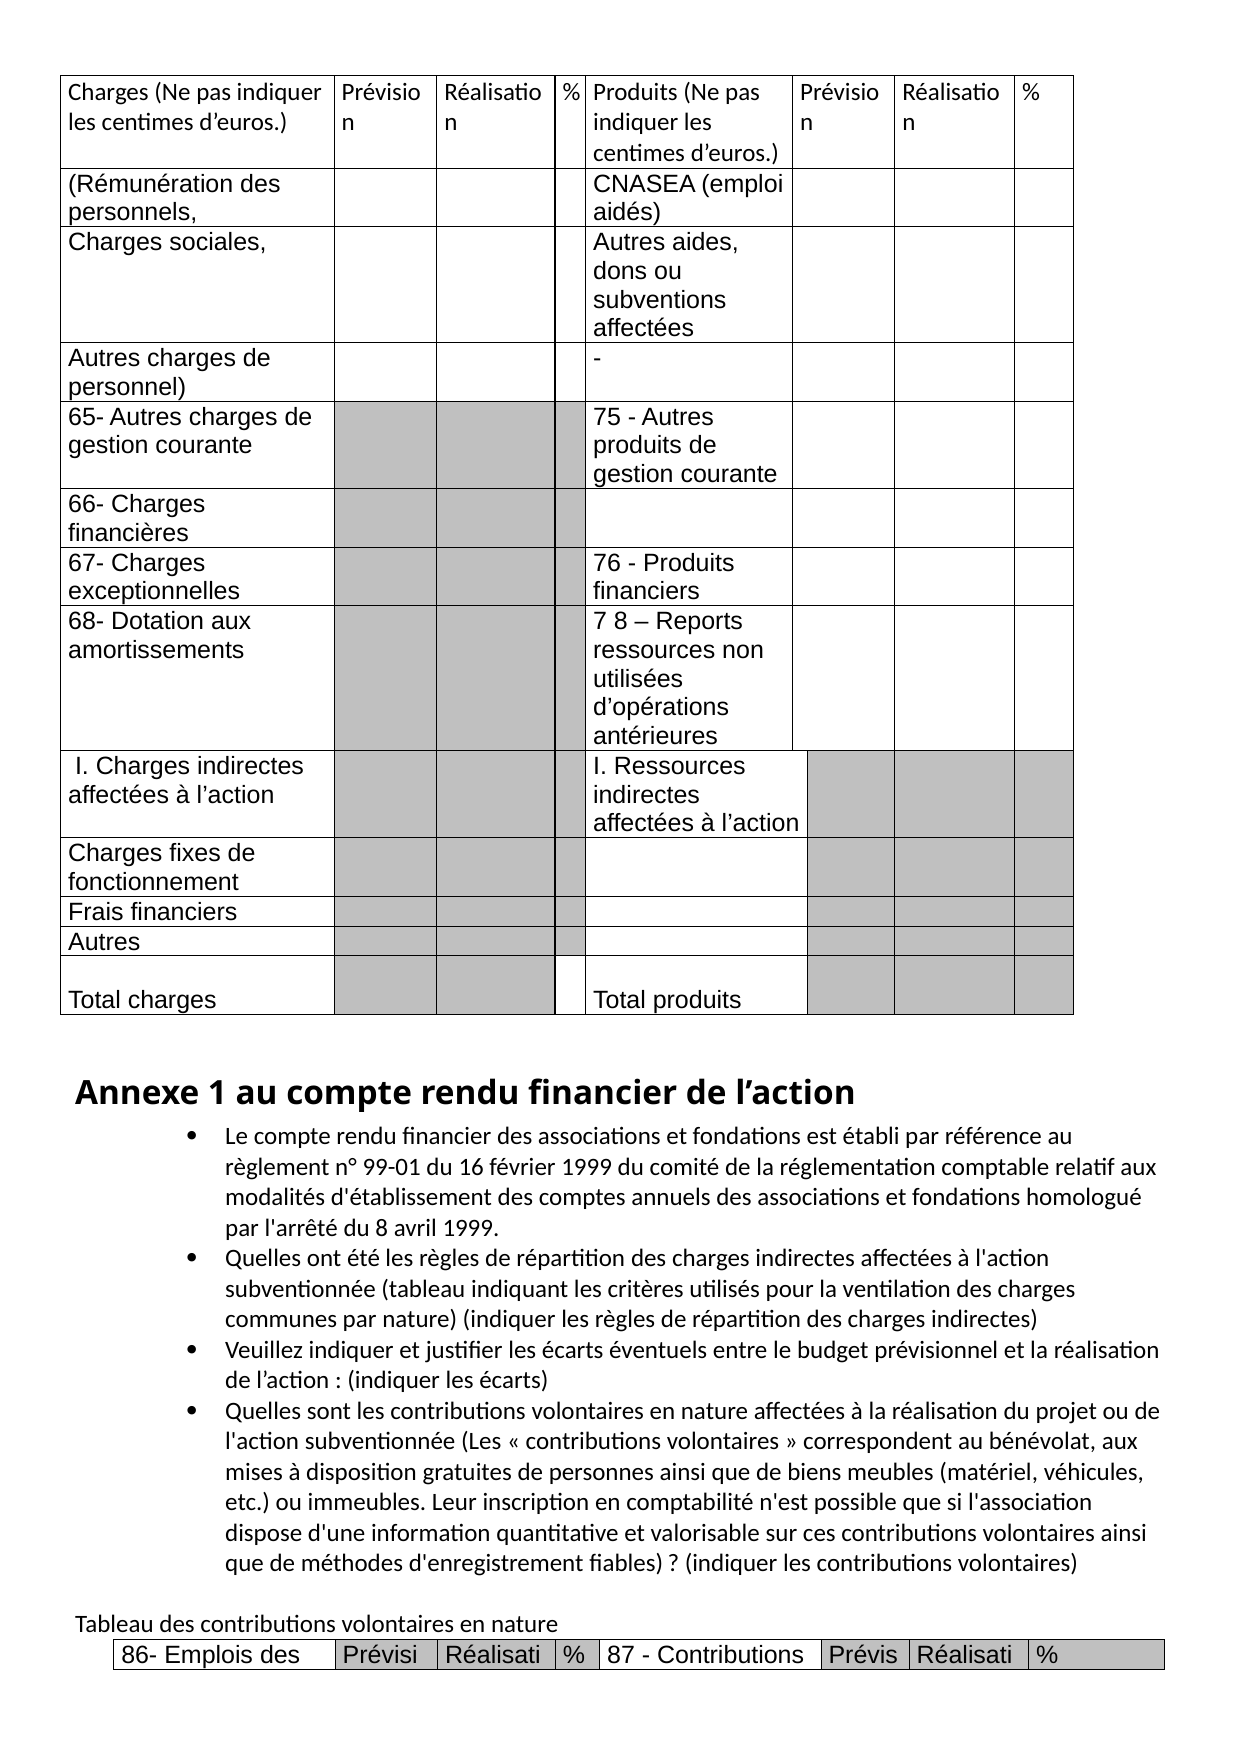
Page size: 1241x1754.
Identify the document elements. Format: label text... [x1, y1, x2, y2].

table_cell [895, 927, 1014, 955]
table_cell [335, 343, 436, 401]
table_header % [1029, 1640, 1164, 1669]
table_header % [556, 76, 585, 168]
table_cell [437, 489, 554, 547]
table_cell [808, 956, 894, 1014]
table_cell [586, 489, 792, 547]
list Veuillez indiquer et justifier les écarts éventuels entre le budget prévisionnel et la réalisation de l’action : (indiquer les écarts) [187, 1334, 1165, 1395]
table_header Prévision [793, 76, 894, 168]
table_cell [437, 548, 554, 605]
table_header Réalisation [437, 76, 554, 168]
table_cell [556, 343, 585, 401]
subtitle Annexe 1 au compte rendu financier de l’action [75, 1069, 1166, 1114]
table_cell [556, 402, 585, 488]
table_cell Total produits [586, 956, 807, 1014]
table_header 87 - Contributions [600, 1640, 821, 1669]
table_cell Frais financiers [61, 897, 334, 926]
table_cell [437, 606, 554, 750]
table_cell [895, 227, 1014, 342]
table_header Prévis [822, 1640, 909, 1669]
table_cell [437, 343, 554, 401]
table_cell [556, 751, 585, 837]
table_cell [895, 897, 1014, 926]
table_header Réalisati [438, 1640, 555, 1669]
table_cell Autres charges de personnel) [61, 343, 334, 401]
table_cell [1015, 343, 1073, 401]
table_cell [335, 606, 436, 750]
table_cell [808, 927, 894, 955]
table_cell [793, 489, 894, 547]
table_cell CNASEA (emploi aidés) [586, 169, 792, 226]
table_cell [556, 169, 585, 226]
table_header 86- Emplois des [114, 1640, 335, 1669]
table_cell 67- Charges exceptionnelles [61, 548, 334, 605]
table_cell [556, 606, 585, 750]
table_cell [1015, 838, 1073, 896]
table_cell [437, 897, 554, 926]
table_cell Total charges [61, 956, 334, 1014]
table_cell [1015, 927, 1073, 955]
table_cell I. Ressources indirectes affectées à l’action [586, 751, 807, 837]
table_cell [793, 402, 894, 488]
list Le compte rendu financier des associations et fondations est établi par référence au règlement n° 99-01 du 16 février 1999 du comité de la réglementation comptable relatif aux modalités d'établissement des comptes annuels des associations et fondations homologué par l'arrêté du 8 avril 1999. [187, 1120, 1165, 1242]
table_cell [1015, 606, 1073, 750]
table_cell [895, 489, 1014, 547]
table_cell [895, 548, 1014, 605]
table_cell [335, 169, 436, 226]
table_cell [335, 838, 436, 896]
table_cell [1015, 956, 1073, 1014]
table_cell [1015, 489, 1073, 547]
table_cell 68- Dotation aux amortissements [61, 606, 334, 750]
table_cell [895, 343, 1014, 401]
table_cell [556, 897, 585, 926]
table_header Réalisati [910, 1640, 1028, 1669]
table_cell [437, 227, 554, 342]
table_cell [808, 897, 894, 926]
table_cell [895, 956, 1014, 1014]
table_header Prévision [335, 76, 436, 168]
table_header Prévisi [336, 1640, 437, 1669]
table_cell 65- Autres charges de gestion courante [61, 402, 334, 488]
table_cell [437, 956, 554, 1014]
table_header % [1015, 76, 1073, 168]
table_cell [895, 169, 1014, 226]
table_cell [556, 838, 585, 896]
list Quelles ont été les règles de répartition des charges indirectes affectées à l'action subventionnée (tableau indiquant les critères utilisés pour la ventilation des charges communes par nature) (indiquer les règles de répartition des charges indirectes) [187, 1242, 1165, 1334]
table_cell [335, 227, 436, 342]
table_cell [335, 489, 436, 547]
table_cell Autres [61, 927, 334, 955]
table_cell [586, 927, 807, 955]
table_cell Autres aides, dons ou subventions affectées [586, 227, 792, 342]
table_cell [1015, 751, 1073, 837]
table_cell [335, 548, 436, 605]
table_cell [437, 838, 554, 896]
table_cell [895, 751, 1014, 837]
table_cell [437, 169, 554, 226]
table_cell [793, 606, 894, 750]
table_cell [556, 227, 585, 342]
table_cell [793, 343, 894, 401]
table_cell [1015, 897, 1073, 926]
table_cell - [586, 343, 792, 401]
list Quelles sont les contributions volontaires en nature affectées à la réalisation du projet ou de l'action subventionnée (Les « contributions volontaires » correspondent au bénévolat, aux mises à disposition gratuites de personnes ainsi que de biens meubles (matériel, véhicules, etc.) ou immeubles. Leur inscription en comptabilité n'est possible que si l'association dispose d'une information quantitative et valorisable sur ces contributions volontaires ainsi que de méthodes d'enregistrement fiables) ? (indiquer les contributions volontaires) [187, 1395, 1165, 1578]
table_cell [1015, 402, 1073, 488]
table_header Produits (Ne pas indiquer les centimes d’euros.) [586, 76, 792, 168]
table_cell [586, 838, 807, 896]
table_cell 75 - Autres produits de gestion courante [586, 402, 792, 488]
table_cell 66- Charges financières [61, 489, 334, 547]
table_cell [556, 927, 585, 955]
table_cell Charges sociales, [61, 227, 334, 342]
table_header % [556, 1640, 599, 1669]
table_cell [586, 897, 807, 926]
table_header Charges (Ne pas indiquer les centimes d’euros.) [61, 76, 334, 168]
table_cell I. Charges indirectes affectées à l’action [61, 751, 334, 837]
table_cell [895, 838, 1014, 896]
table_cell 76 - Produits financiers [586, 548, 792, 605]
table_cell 7 8 – Reports ressources non utilisées d’opérations antérieures [586, 606, 792, 750]
table_cell [335, 927, 436, 955]
table_cell [335, 956, 436, 1014]
table_cell [437, 402, 554, 488]
table_cell [1015, 227, 1073, 342]
table_cell [895, 402, 1014, 488]
table_cell [808, 838, 894, 896]
table_cell [335, 402, 436, 488]
table_cell [793, 548, 894, 605]
text Tableau des contributions volontaires en nature [75, 1609, 1165, 1639]
table_cell [335, 751, 436, 837]
table_cell [556, 489, 585, 547]
table_cell [335, 897, 436, 926]
table_cell (Rémunération des personnels, [61, 169, 334, 226]
table_cell [437, 927, 554, 955]
table_cell [808, 751, 894, 837]
table_cell [793, 169, 894, 226]
table_cell Charges fixes de fonctionnement [61, 838, 334, 896]
table_cell [1015, 169, 1073, 226]
table_cell [793, 227, 894, 342]
table_cell [437, 751, 554, 837]
table_cell [556, 548, 585, 605]
table_cell [1015, 548, 1073, 605]
table_cell [895, 606, 1014, 750]
table_cell [556, 956, 585, 1014]
table_header Réalisation [895, 76, 1014, 168]
